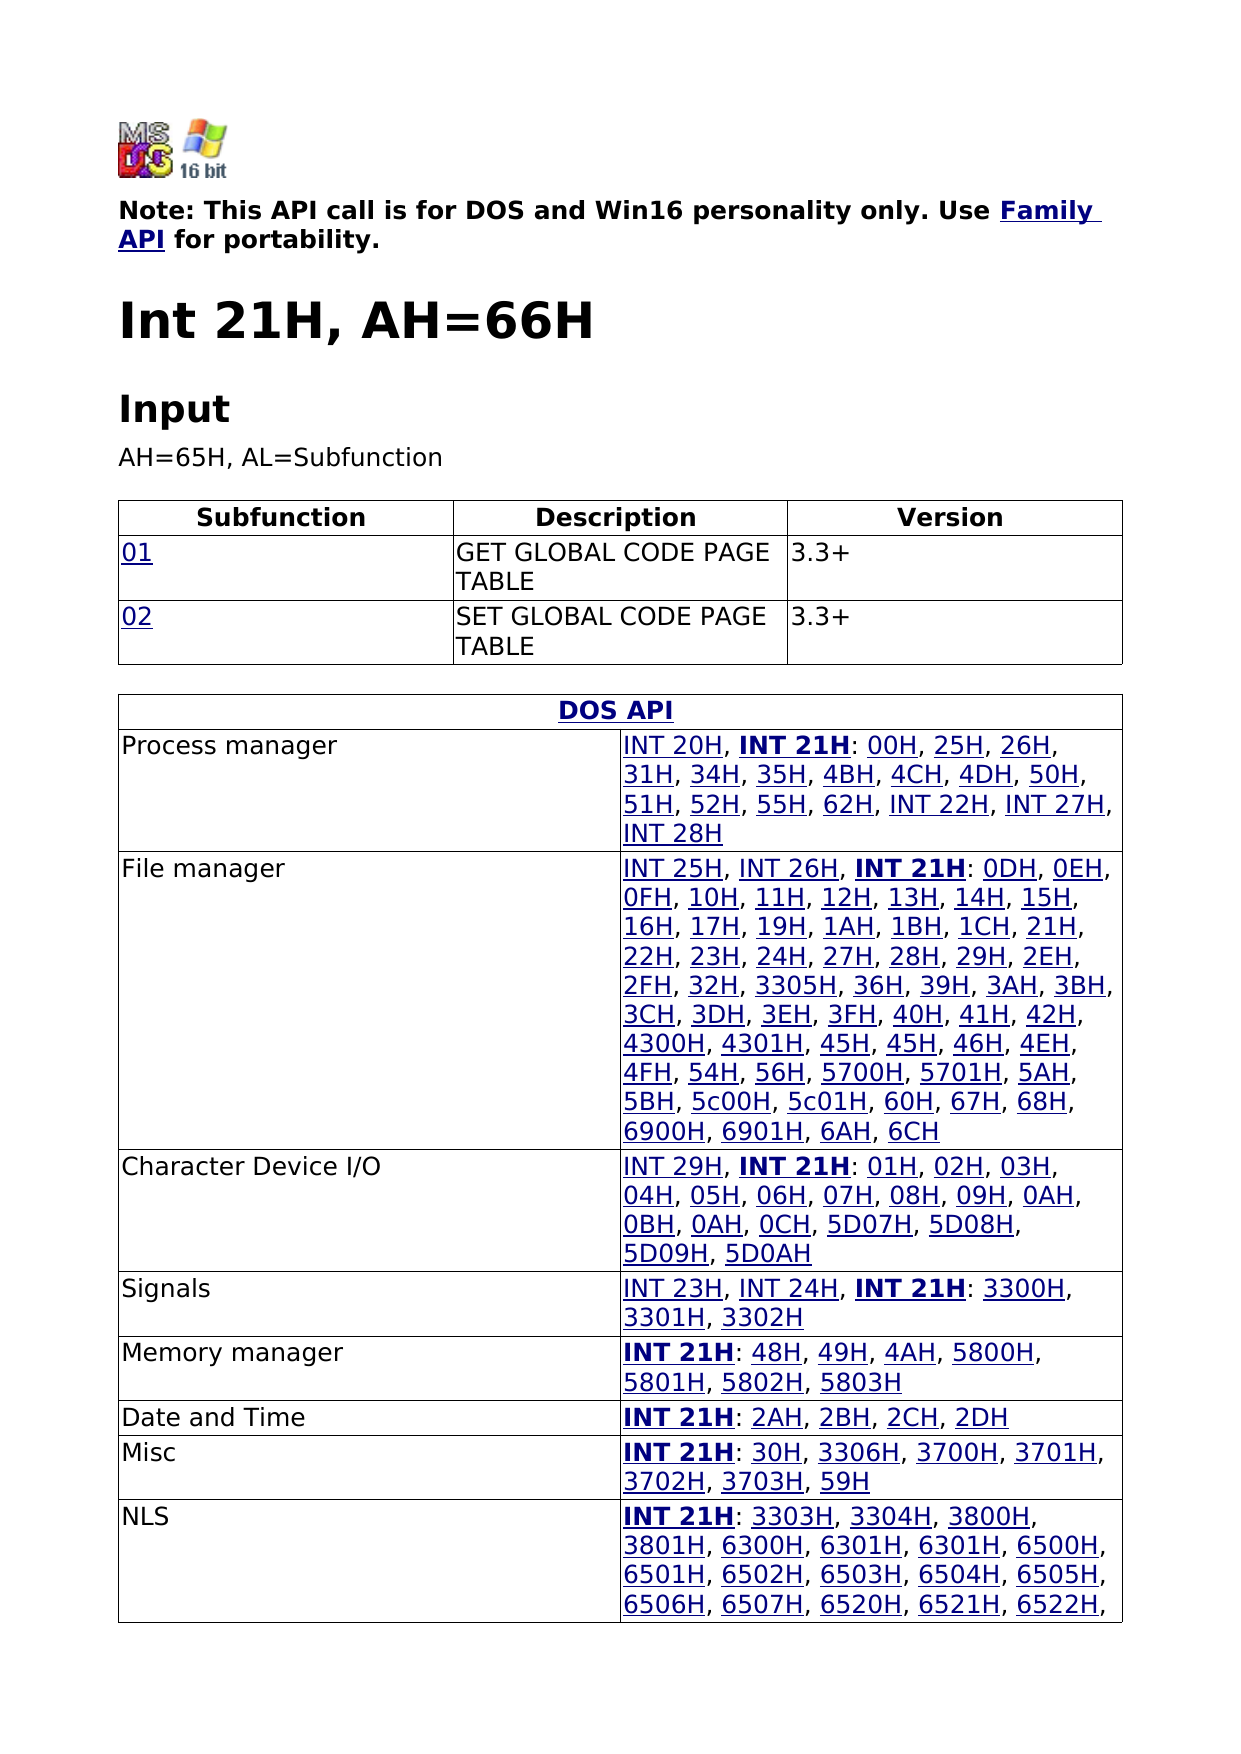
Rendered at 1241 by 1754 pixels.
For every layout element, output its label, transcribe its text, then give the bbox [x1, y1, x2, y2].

table_header Version [788, 501, 1122, 535]
table_header Subfunction [119, 501, 453, 535]
table_cell INT 21H: 2AH, 2BH, 2CH, 2DH [621, 1401, 1122, 1435]
table_cell Character Device I/O [119, 1150, 620, 1271]
table_cell 02 [119, 601, 453, 664]
table_cell File manager [119, 852, 620, 1149]
picture [118, 122, 173, 178]
table_cell INT 21H: 48H, 49H, 4AH, 5800H, 5801H, 5802H, 5803H [621, 1337, 1122, 1400]
picture [180, 118, 228, 178]
table_cell GET GLOBAL CODE PAGE TABLE [454, 536, 787, 599]
table_cell Date and Time [119, 1401, 620, 1435]
table_cell 3.3+ [788, 601, 1122, 664]
table_cell INT 21H: 3303H, 3304H, 3800H, 3801H, 6300H, 6301H, 6301H, 6500H, 6501H, 6502H, 6503H, 6504H, 6505H, 6506H, 6507H, 6520H, 6521H, 6522H, [621, 1500, 1122, 1622]
table_cell INT 25H, INT 26H, INT 21H: 0DH, 0EH, 0FH, 10H, 11H, 12H, 13H, 14H, 15H, 16H, 17H, 19H, 1AH, 1BH, 1CH, 21H, 22H, 23H, 24H, 27H, 28H, 29H, 2EH, 2FH, 32H, 3305H, 36H, 39H, 3AH, 3BH, 3CH, 3DH, 3EH, 3FH, 40H, 41H, 42H, 4300H, 4301H, 45H, 45H, 46H, 4EH, 4FH, 54H, 56H, 5700H, 5701H, 5AH, 5BH, 5c00H, 5c01H, 60H, 67H, 68H, 6900H, 6901H, 6AH, 6CH [621, 852, 1122, 1149]
table_cell 3.3+ [788, 536, 1122, 599]
table_cell INT 23H, INT 24H, INT 21H: 3300H, 3301H, 3302H [621, 1272, 1122, 1336]
subtitle Input [118, 387, 1122, 431]
table_cell Misc [119, 1436, 620, 1499]
table_cell INT 20H, INT 21H: 00H, 25H, 26H, 31H, 34H, 35H, 4BH, 4CH, 4DH, 50H, 51H, 52H, 55H, 62H, INT 22H, INT 27H, INT 28H [621, 730, 1122, 851]
table_cell Process manager [119, 730, 620, 851]
table_cell INT 29H, INT 21H: 01H, 02H, 03H, 04H, 05H, 06H, 07H, 08H, 09H, 0AH, 0BH, 0AH, 0CH, 5D07H, 5D08H, 5D09H, 5D0AH [621, 1150, 1122, 1271]
table_cell NLS [119, 1500, 620, 1622]
subtitle Int 21H, AH=66H [118, 292, 1122, 350]
table_cell SET GLOBAL CODE PAGE TABLE [454, 601, 787, 664]
text AH=65H, AL=Subfunction [118, 444, 1122, 473]
table_cell Memory manager [119, 1337, 620, 1400]
text Note: This API call is for DOS and Win16 personality only. Use Family API for portability. [118, 196, 1122, 254]
table_cell INT 21H: 30H, 3306H, 3700H, 3701H, 3702H, 3703H, 59H [621, 1436, 1122, 1499]
table_header Description [454, 501, 787, 535]
table_header DOS API [119, 695, 1122, 728]
table_cell Signals [119, 1272, 620, 1336]
table_cell 01 [119, 536, 453, 599]
